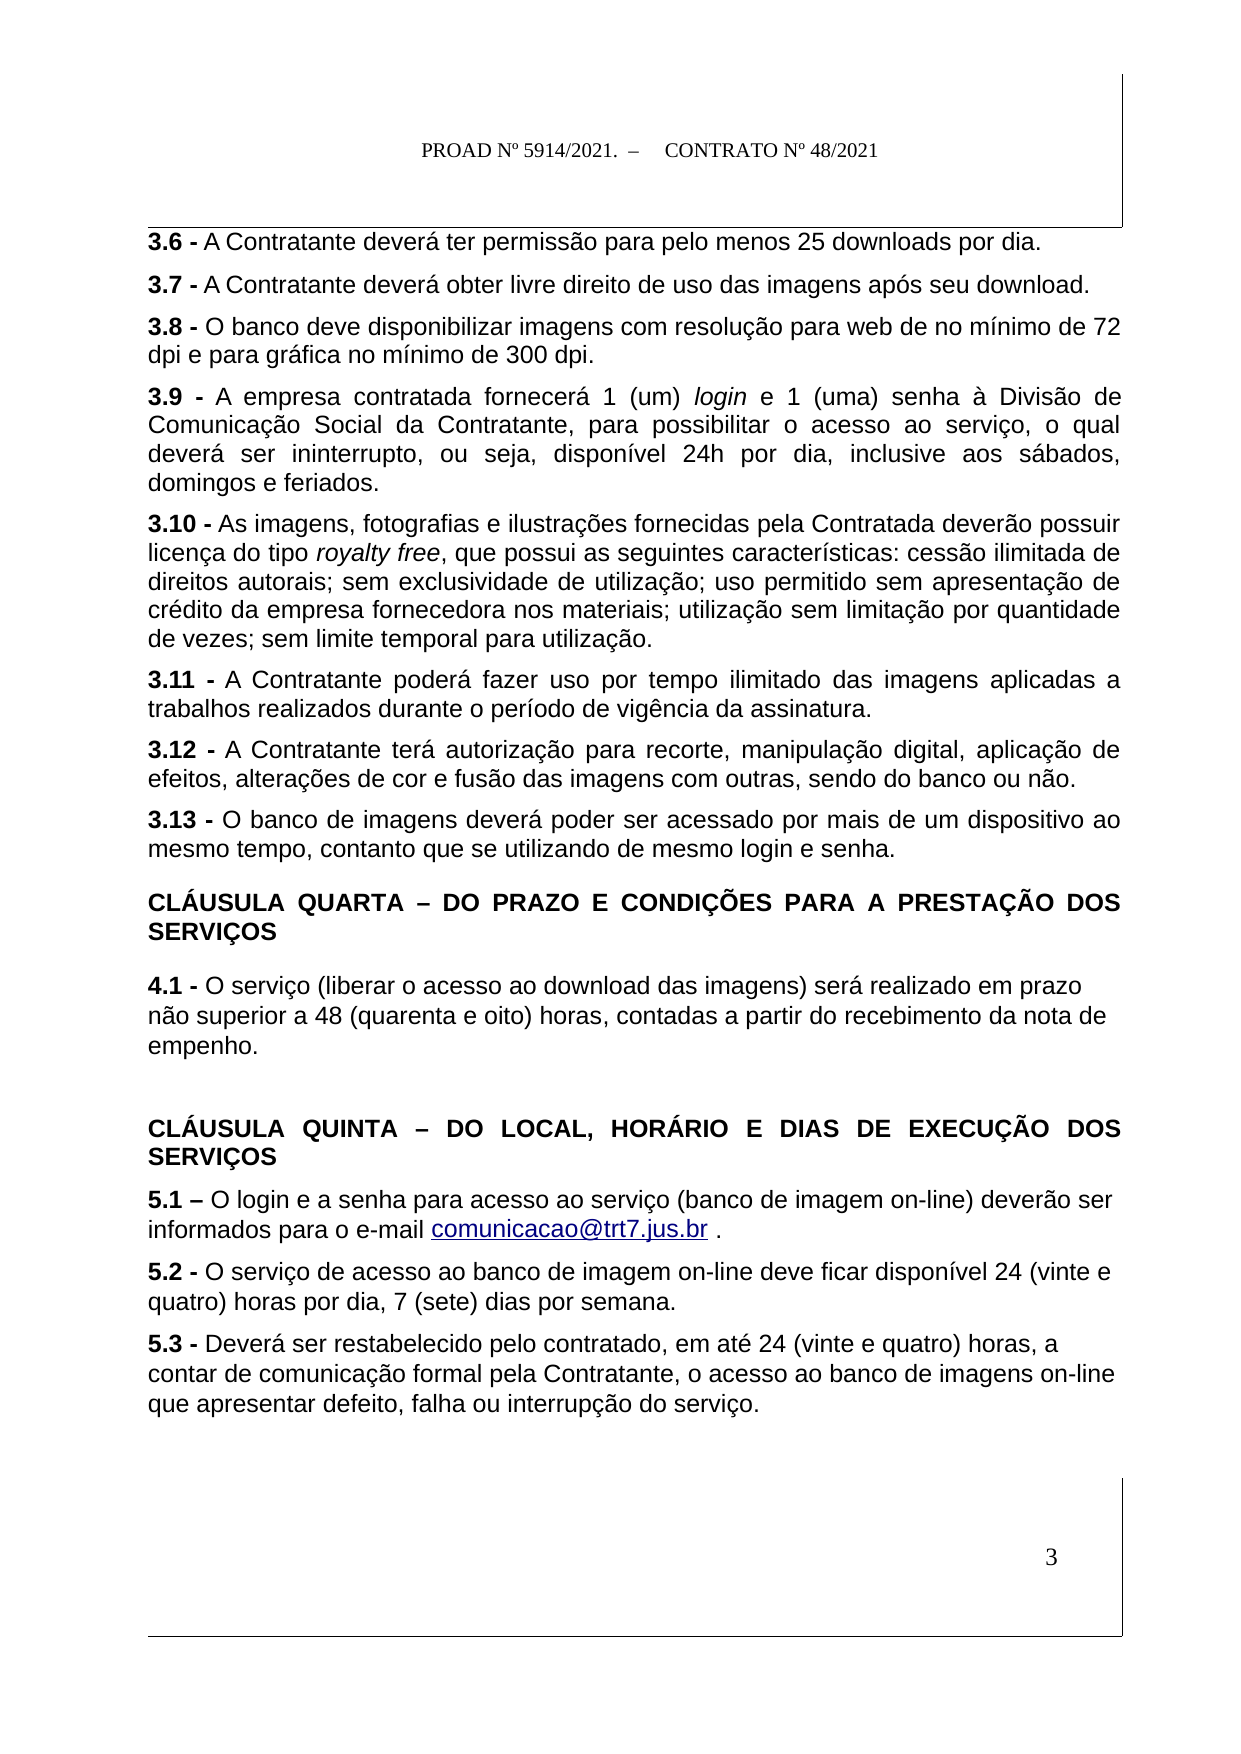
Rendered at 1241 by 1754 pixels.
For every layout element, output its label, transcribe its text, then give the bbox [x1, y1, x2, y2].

text 3.13 - O banco de imagens deverá poder ser acessado por mais de um dispositivo ao mesmo tempo, contanto que se utilizando de mesmo login e senha. [148, 805, 1122, 863]
text 3.11 - A Contratante poderá fazer uso por tempo ilimitado das imagens aplicadas a trabalhos realizados durante o período de vigência da assinatura. [148, 665, 1122, 723]
subtitle 5.2 - O serviço de acesso ao banco de imagem on-line deve ficar disponível 24 (vinte e quatro) horas por dia, 7 (sete) dias por semana. [148, 1256, 1122, 1316]
text 3.7 - A Contratante deverá obter livre direito de uso das imagens após seu download. [148, 270, 1122, 299]
text 3.9 - A empresa contratada fornecerá 1 (um) login e 1 (uma) senha à Divisão de Comunicação Social da Contratante, para possibilitar o acesso ao serviço, o qual deverá ser ininterrupto, ou seja, disponível 24h por dia, inclusive aos sábados, domingos e feriados. [148, 381, 1122, 496]
text CLÁUSULA QUARTA – DO PRAZO E CONDIÇÕES PARA A PRESTAÇÃO DOS SERVIÇOS [148, 888, 1122, 945]
subtitle 5.3 - Deverá ser restabelecido pelo contratado, em até 24 (vinte e quatro) horas, a contar de comunicação formal pela Contratante, o acesso ao banco de imagens on-line que apresentar defeito, falha ou interrupção do serviço. [148, 1328, 1122, 1418]
text 3.6 - A Contratante deverá ter permissão para pelo menos 25 downloads por dia. [148, 227, 1122, 256]
text 3.12 - A Contratante terá autorização para recorte, manipulação digital, aplicação de efeitos, alterações de cor e fusão das imagens com outras, sendo do banco ou não. [148, 735, 1122, 793]
subtitle 4.1 - O serviço (liberar o acesso ao download das imagens) será realizado em prazo não superior a 48 (quarenta e oito) horas, contadas a partir do recebimento da nota de empenho. [148, 970, 1122, 1060]
text 3.10 - As imagens, fotografias e ilustrações fornecidas pela Contratada deverão possuir licença do tipo royalty free, que possui as seguintes características: cessão ilimitada de direitos autorais; sem exclusividade de utilização; uso permitido sem apresentação de crédito da empresa fornecedora nos materiais; utilização sem limitação por quantidade de vezes; sem limite temporal para utilização. [148, 509, 1122, 653]
text CLÁUSULA QUINTA – DO LOCAL, HORÁRIO E DIAS DE EXECUÇÃO DOS SERVIÇOS [148, 1114, 1122, 1171]
text 3.8 - O banco deve disponibilizar imagens com resolução para web de no mínimo de 72 dpi e para gráfica no mínimo de 300 dpi. [148, 311, 1122, 369]
subtitle 5.1 – O login e a senha para acesso ao serviço (banco de imagem on-line) deverão ser informados para o e-mail comunicacao@trt7.jus.br . [148, 1184, 1122, 1243]
